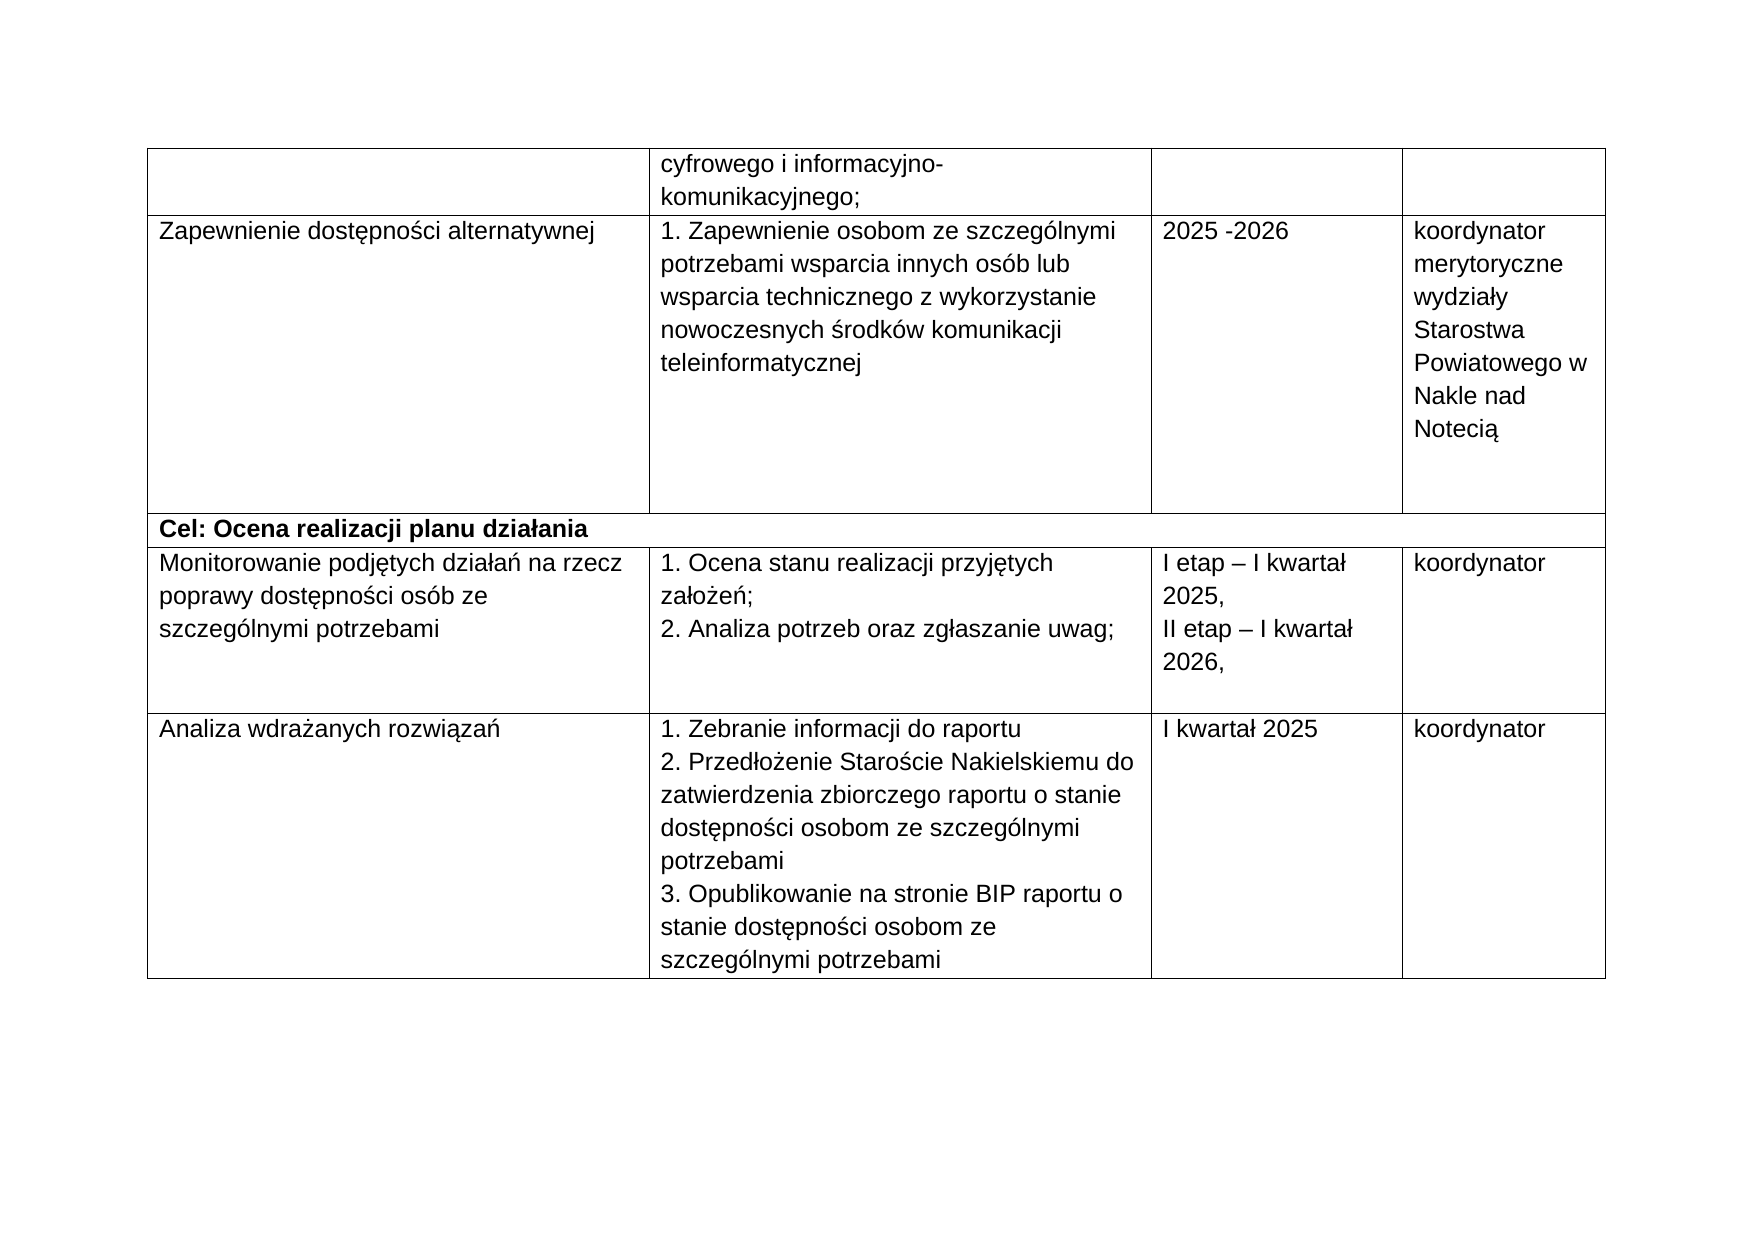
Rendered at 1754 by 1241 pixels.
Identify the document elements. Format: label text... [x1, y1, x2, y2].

table_cell [148, 149, 649, 215]
table_cell [1403, 149, 1605, 215]
table_cell [1152, 149, 1402, 215]
table_cell Cel: Ocena realizacji planu działania [148, 514, 1605, 547]
table_cell I etap – I kwartał 2025, II etap – I kwartał 2026, [1152, 548, 1402, 713]
table_cell 2025 -2026 [1152, 216, 1402, 513]
table_cell cyfrowego i informacyjno-komunikacyjnego; [650, 149, 1151, 215]
table_cell 1. Zapewnienie osobom ze szczególnymi potrzebami wsparcia innych osób lub wsparcia technicznego z wykorzystanie nowoczesnych środków komunikacji teleinformatycznej [650, 216, 1151, 513]
table_cell I kwartał 2025 [1152, 714, 1402, 978]
table_cell koordynator [1403, 714, 1605, 978]
table_cell Zapewnienie dostępności alternatywnej [148, 216, 649, 513]
table_cell Analiza wdrażanych rozwiązań [148, 714, 649, 978]
table_cell koordynator [1403, 548, 1605, 713]
table_cell Monitorowanie podjętych działań na rzecz poprawy dostępności osób ze szczególnymi potrzebami [148, 548, 649, 713]
table_cell 1. Ocena stanu realizacji przyjętych założeń; 2. Analiza potrzeb oraz zgłaszanie uwag; [650, 548, 1151, 713]
table_cell koordynator merytoryczne wydziały Starostwa Powiatowego w Nakle nad Notecią [1403, 216, 1605, 513]
table_cell 1. Zebranie informacji do raportu 2. Przedłożenie Staroście Nakielskiemu do zatwierdzenia zbiorczego raportu o stanie dostępności osobom ze szczególnymi potrzebami 3. Opublikowanie na stronie BIP raportu o stanie dostępności osobom ze szczególnymi potrzebami [650, 714, 1151, 978]
